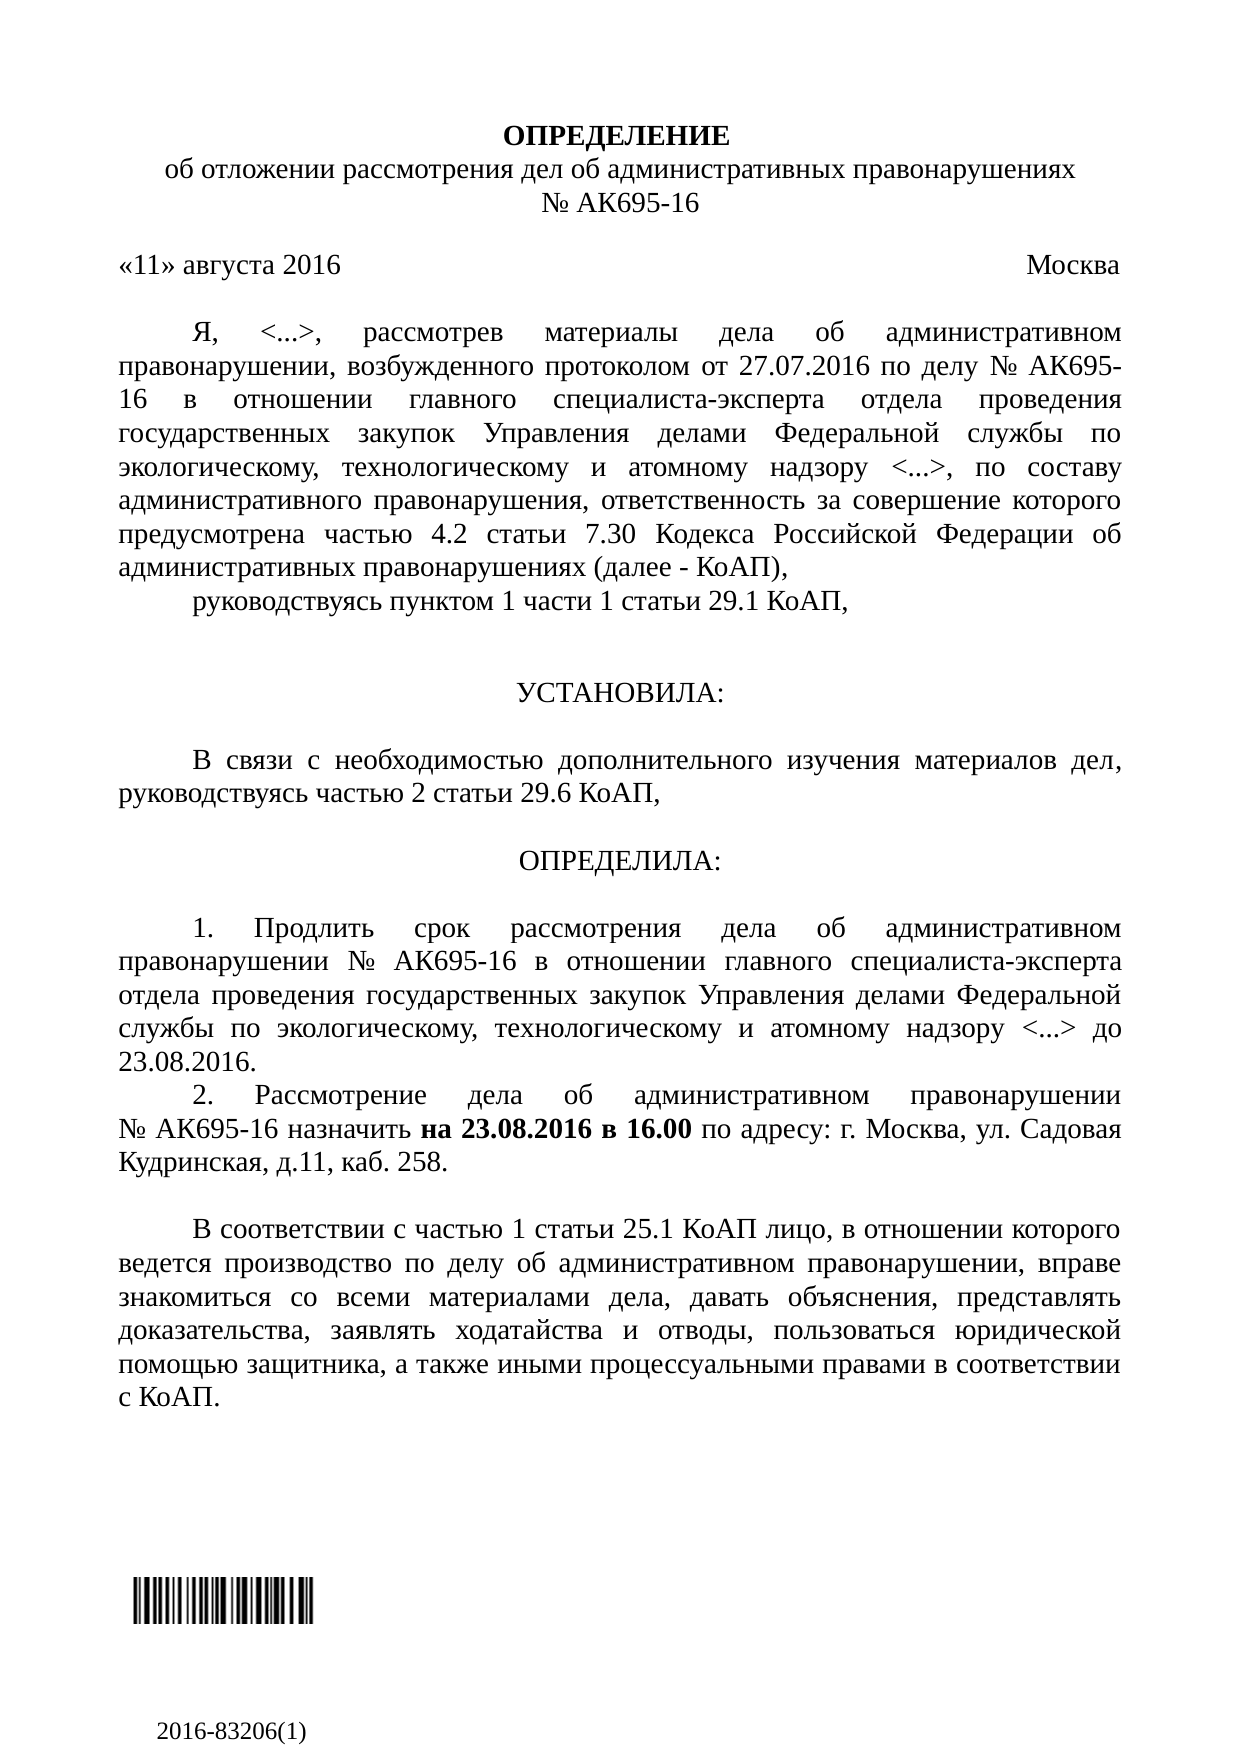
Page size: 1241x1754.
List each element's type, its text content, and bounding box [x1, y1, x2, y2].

text руководствуясь пунктом 1 части 1 статьи 29.1 КоАП, [118, 583, 1122, 616]
text Я, <...>, рассмотрев материалы дела об административном правонарушении, возбужденного протоколом от 27.07.2016 по делу № АК695-16 в отношении главного специалиста-эксперта отдела проведения государственных закупок Управления делами Федеральной службы по экологическому, технологическому и атомному надзору <...>, по составу административного правонарушения, ответственность за совершение которого предусмотрена частью 4.2 статьи 7.30 Кодекса Российской Федерации об административных правонарушениях (далее - КоАП), [118, 314, 1122, 583]
text «11» августа 2016 Москва [118, 247, 1122, 281]
picture [118, 1577, 331, 1624]
text 1. Продлить срок рассмотрения дела об административном правонарушении № АК695-16 в отношении главного специалиста-эксперта отдела проведения государственных закупок Управления делами Федеральной службы по экологическому, технологическому и атомному надзору <...> до 23.08.2016. [118, 910, 1122, 1077]
text ОПРЕДЕЛИЛА: [118, 843, 1122, 876]
text В связи с необходимостью дополнительного изучения материалов дел, руководствуясь частью 2 статьи 29.6 КоАП, [118, 742, 1122, 809]
text УСТАНОВИЛА: [118, 675, 1122, 708]
text об отложении рассмотрения дел об административных правонарушениях № АК695-16 [118, 152, 1122, 219]
text ОПРЕДЕЛЕНИЕ [118, 118, 1122, 152]
text 2. Рассмотрение дела об административном правонарушении № АК695-16 назначить на 23.08.2016 в 16.00 по адресу: г. Москва, ул. Садовая Кудринская, д.11, каб. 258. [118, 1077, 1122, 1178]
text В соответствии с частью 1 статьи 25.1 КоАП лицо, в отношении которого ведется производство по делу об административном правонарушении, вправе знакомиться со всеми материалами дела, давать объяснения, представлять доказательства, заявлять ходатайства и отводы, пользоваться юридической помощью защитника, а также иными процессуальными правами в соответствии с КоАП. [118, 1212, 1122, 1413]
